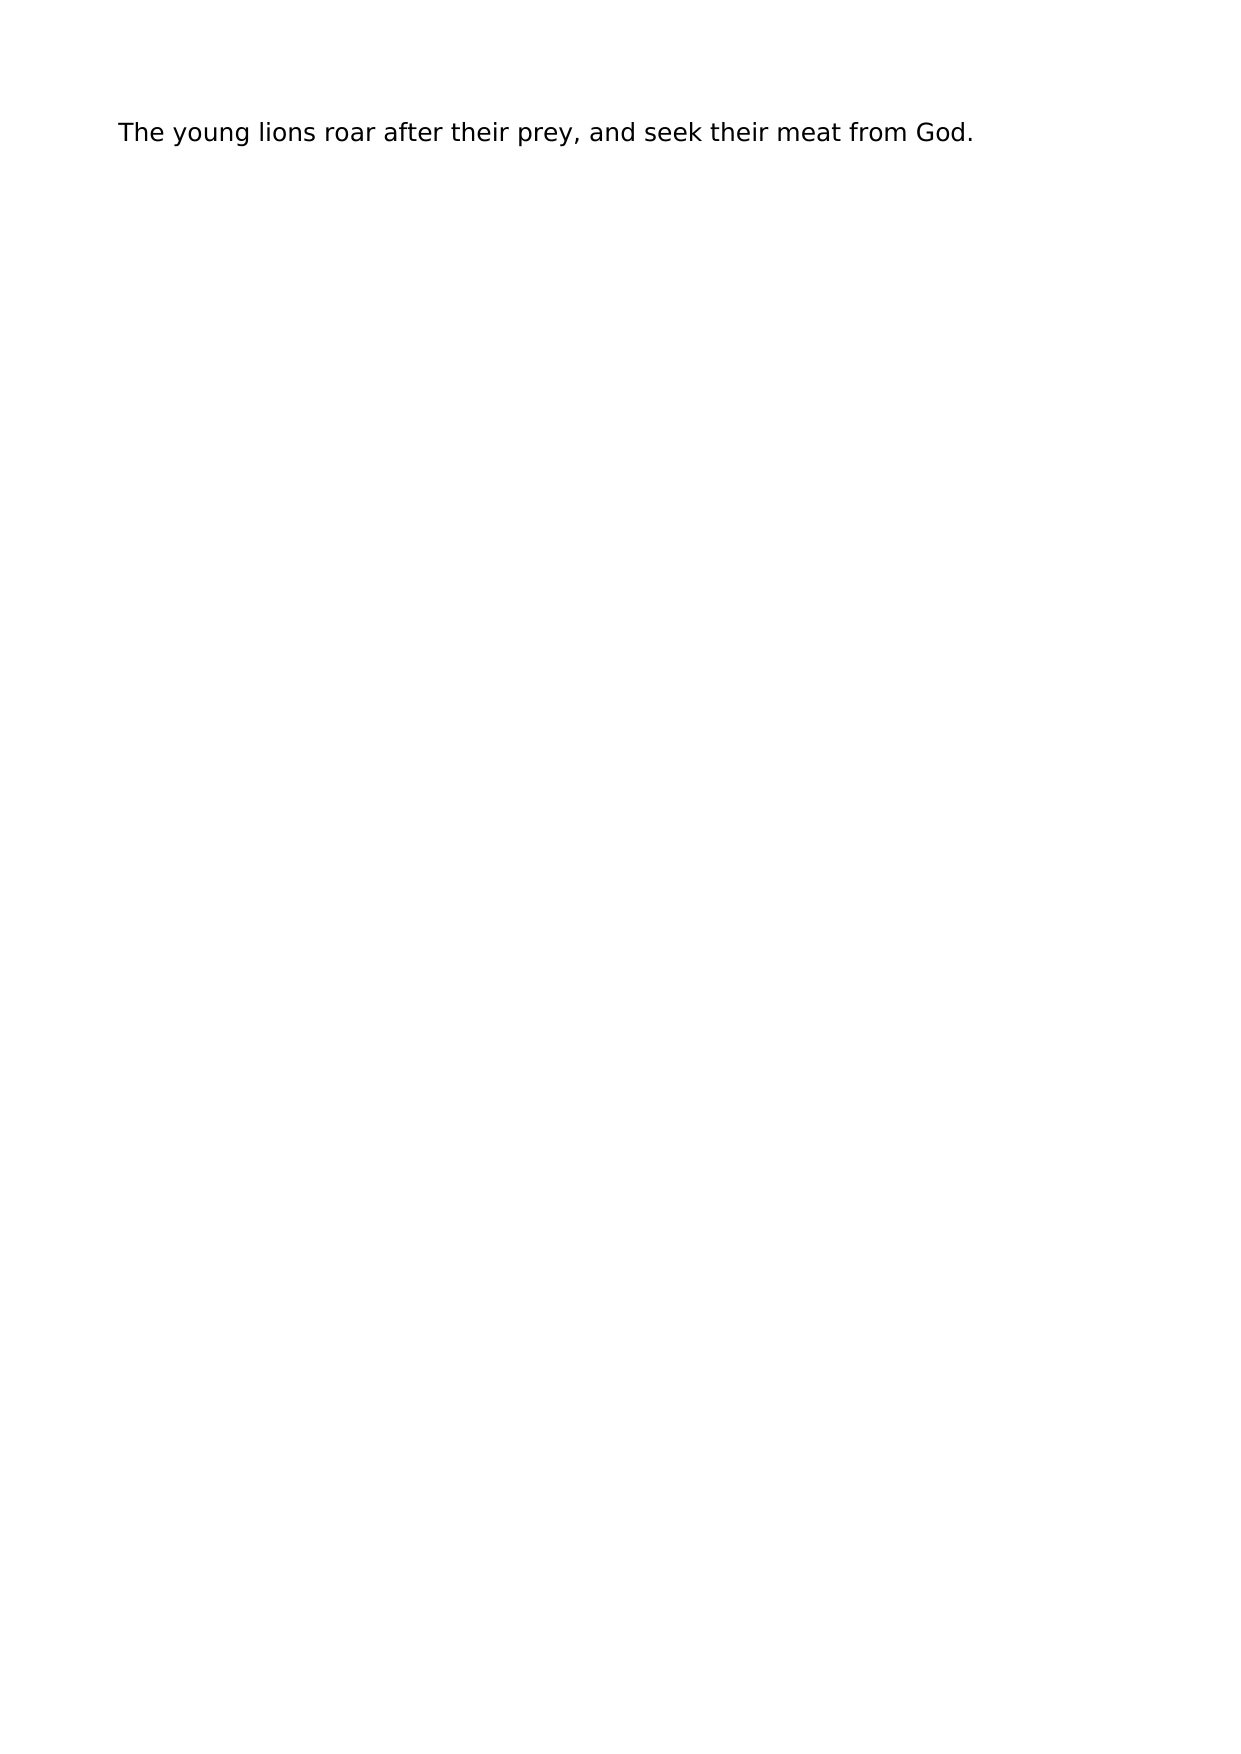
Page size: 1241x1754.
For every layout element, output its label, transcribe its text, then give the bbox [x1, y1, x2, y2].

text The young lions roar after their prey, and seek their meat from God. [118, 118, 1122, 147]
